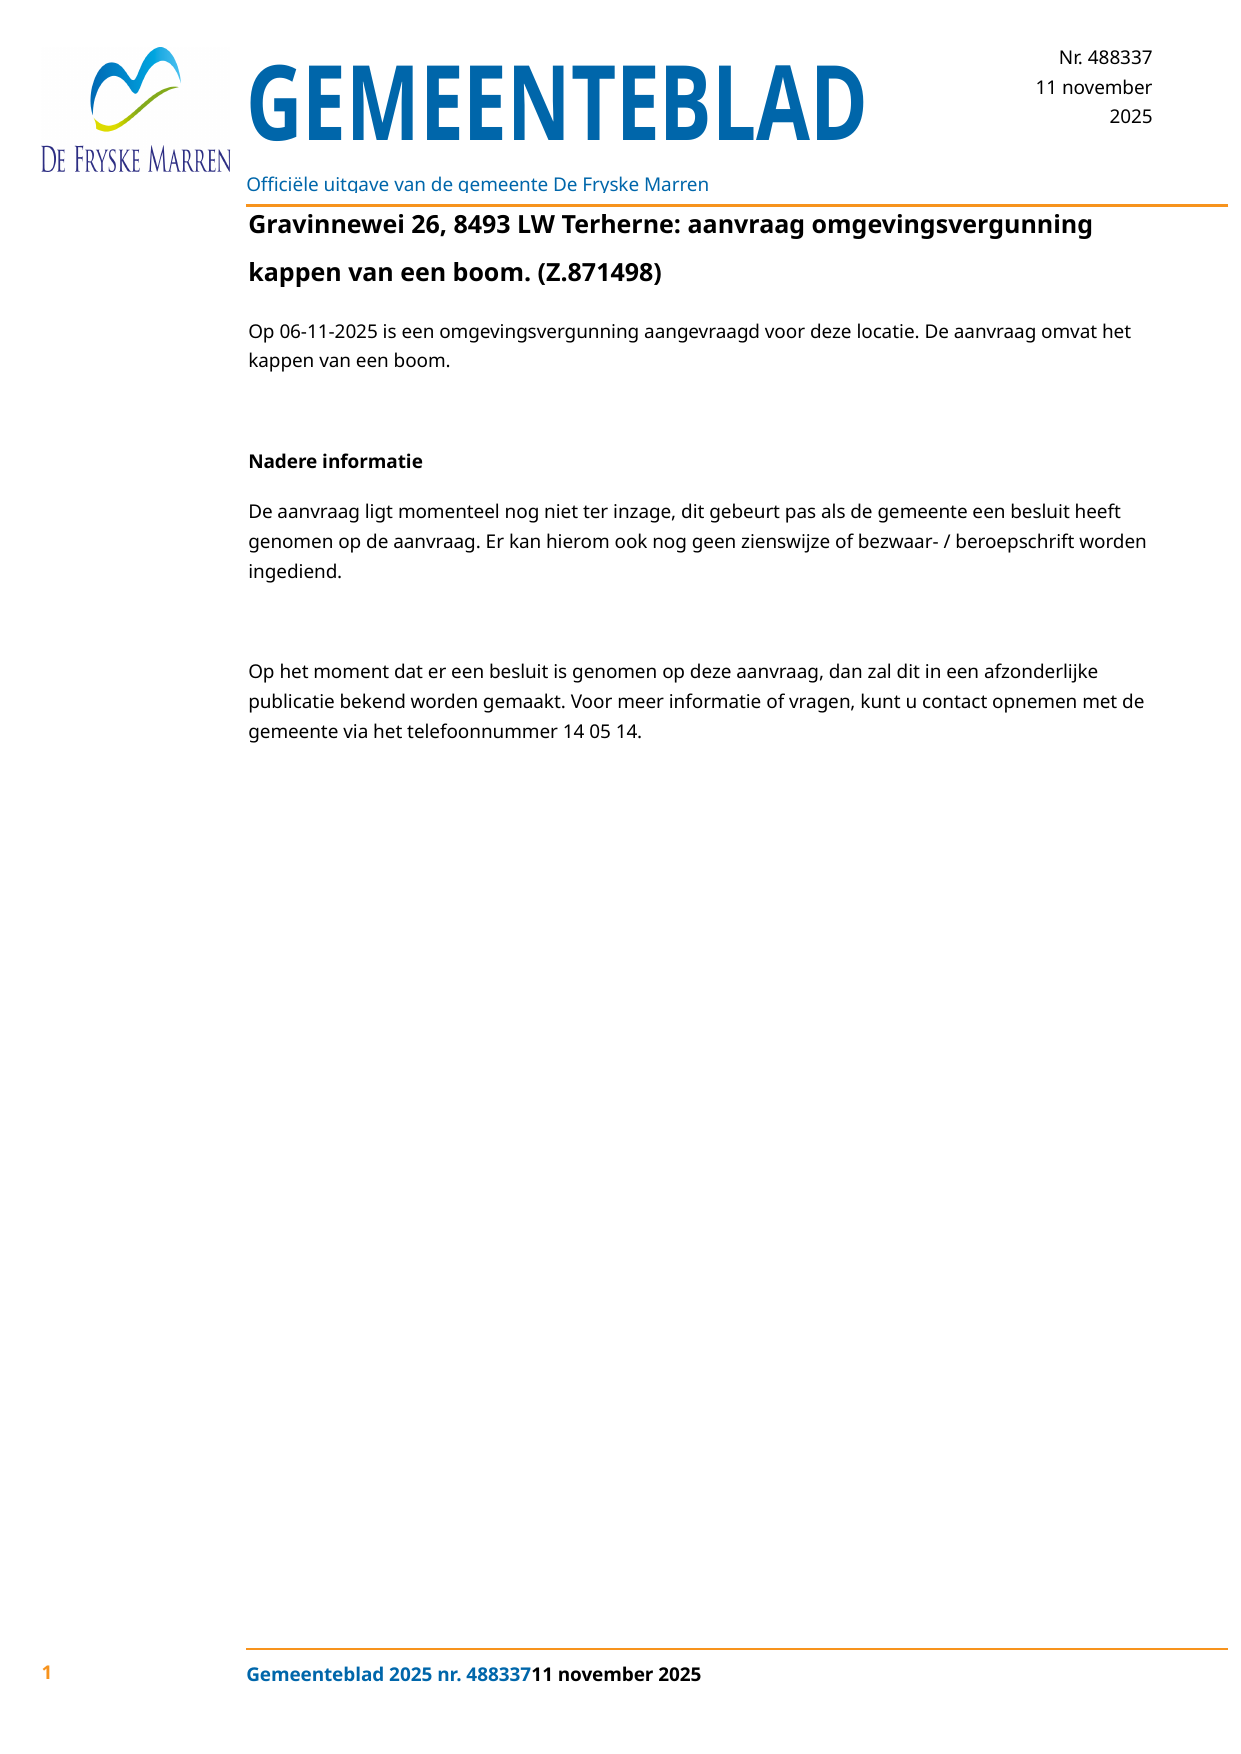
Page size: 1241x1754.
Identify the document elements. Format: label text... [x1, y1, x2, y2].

text De aanvraag ligt momenteel nog niet ter inzage, dit gebeurt pas als de gemeente een besluit heeft genomen op de aanvraag. Er kan hierom ook nog geen zienswijze of bezwaar- / beroepschrift worden ingediend. [248, 499, 1152, 584]
text Gravinnewei 26, 8493 LW Terherne: aanvraag omgevingsvergunning kappen van een boom. (Z.871498) [248, 207, 1152, 288]
text Nadere informatie [248, 448, 1152, 474]
text Op 06-11-2025 is een omgevingsvergunning aangevraagd voor deze locatie. De aanvraag omvat het kappen van een boom. [248, 318, 1152, 373]
text Op het moment dat er een besluit is genomen op deze aanvraag, dan zal dit in een afzonderlijke publicatie bekend worden gemaakt. Voor meer informatie of vragen, kunt u contact opnemen met de gemeente via het telefoonnummer 14 05 14. [248, 659, 1152, 744]
picture [41, 47, 231, 172]
